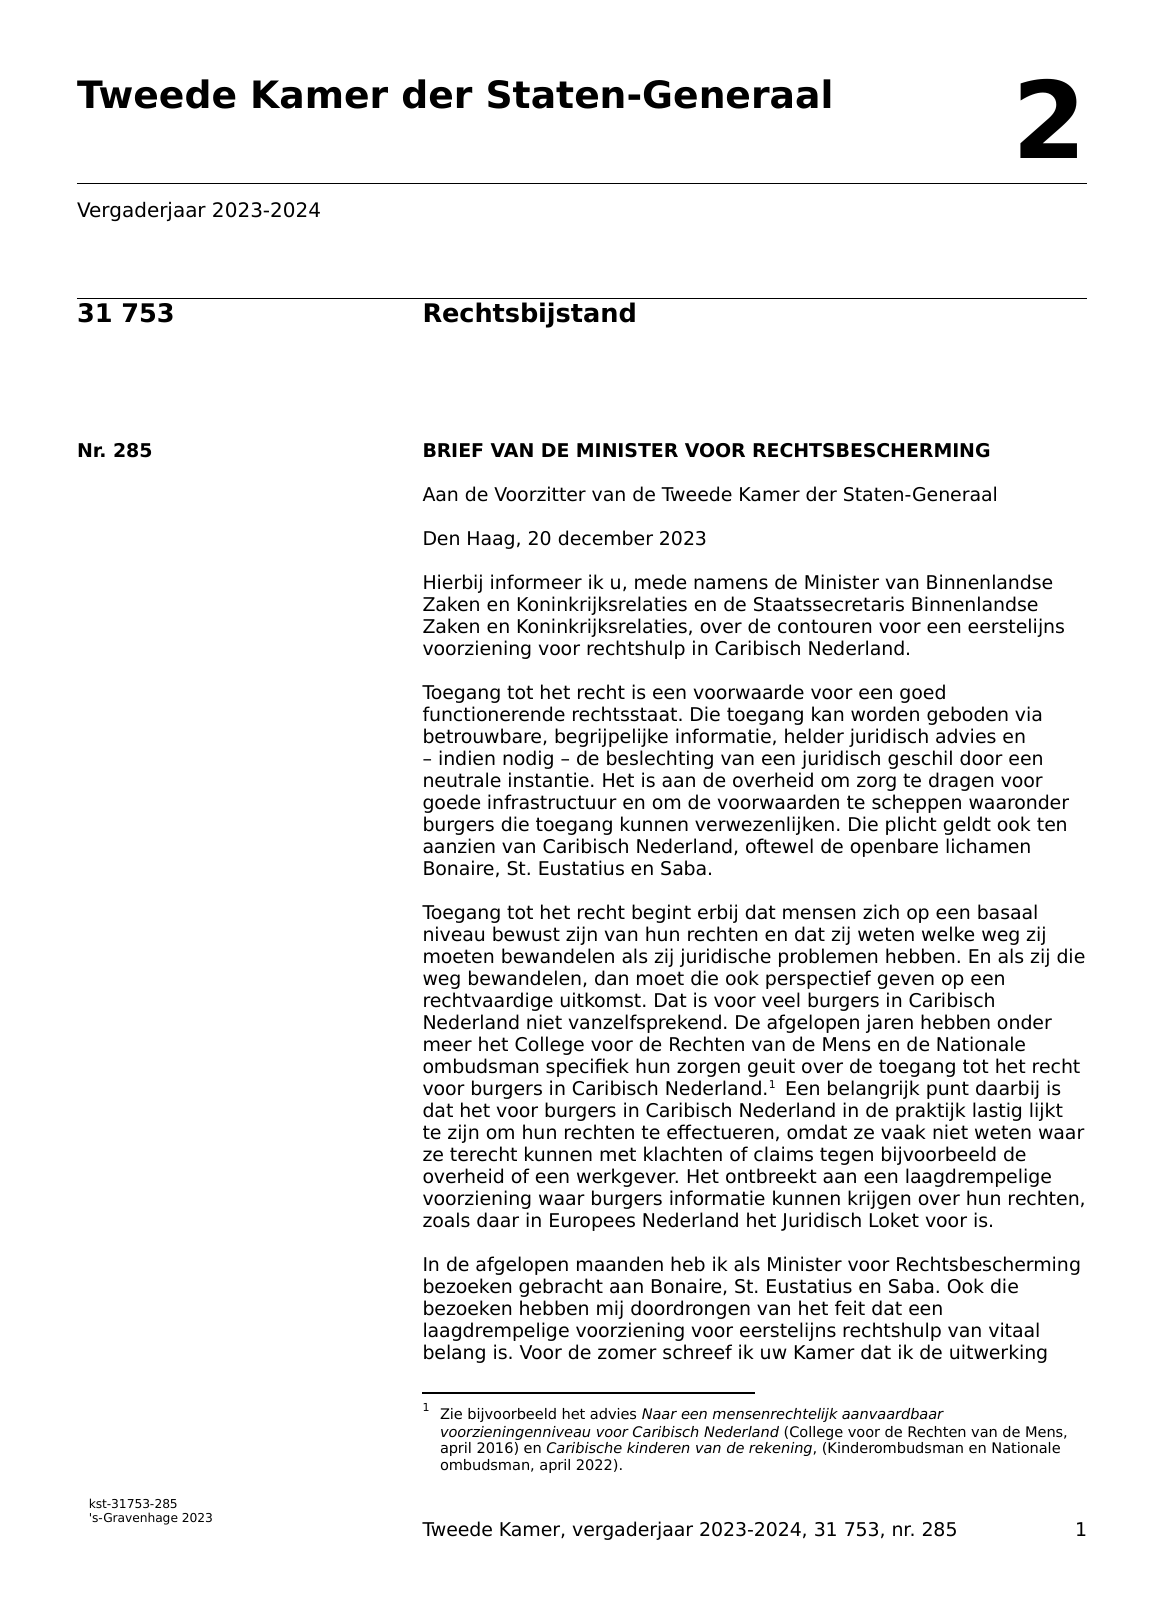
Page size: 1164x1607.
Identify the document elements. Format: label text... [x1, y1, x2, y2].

table_header Tweede Kamer der Staten-Generaal [77, 59, 886, 183]
text Den Haag, 20 december 2023 [422, 528, 1087, 550]
text 's-Gravenhage 2023 [88, 1511, 323, 1525]
subtitle Nr. 285 BRIEF VAN DE MINISTER VOOR RECHTSBESCHERMING [77, 440, 1087, 462]
text Zie bijvoorbeeld het advies Naar een mensenrechtelijk aanvaardbaar voorzieningenniveau voor Caribisch Nederland (College voor de Rechten van de Mens, april 2016) en Caribische kinderen van de rekening, (Kinderombudsman en Nationale ombudsman, april 2022). [422, 1402, 1087, 1474]
text kst-31753-285 [88, 1497, 323, 1511]
text Hierbij informeer ik u, mede namens de Minister van Binnenlandse Zaken en Koninkrijksrelaties en de Staatssecretaris Binnenlandse Zaken en Koninkrijksrelaties, over de contouren voor een eerstelijns voorziening voor rechtshulp in Caribisch Nederland. [422, 572, 1087, 660]
table_cell Vergaderjaar 2023-2024 [77, 184, 1087, 298]
table_header 2 [886, 59, 1087, 183]
text Toegang tot het recht is een voorwaarde voor een goed functionerende rechtsstaat. Die toegang kan worden geboden via betrouwbare, begrijpelijke informatie, helder juridisch advies en – indien nodig – de beslechting van een juridisch geschil door een neutrale instantie. Het is aan de overheid om zorg te dragen voor goede infrastructuur en om de voorwaarden te scheppen waaronder burgers die toegang kunnen verwezenlijken. Die plicht geldt ook ten aanzien van Caribisch Nederland, oftewel de openbare lichamen Bonaire, St. Eustatius en Saba. [422, 682, 1087, 880]
subtitle 31 753 Rechtsbijstand [77, 299, 1087, 329]
text Toegang tot het recht begint erbij dat mensen zich op een basaal niveau bewust zijn van hun rechten en dat zij weten welke weg zij moeten bewandelen als zij juridische problemen hebben. En als zij die weg bewandelen, dan moet die ook perspectief geven op een rechtvaardige uitkomst. Dat is voor veel burgers in Caribisch Nederland niet vanzelfsprekend. De afgelopen jaren hebben onder meer het College voor de Rechten van de Mens en de Nationale ombudsman specifiek hun zorgen geuit over de toegang tot het recht voor burgers in Caribisch Nederland. Een belangrijk punt daarbij is dat het voor burgers in Caribisch Nederland in de praktijk lastig lijkt te zijn om hun rechten te effectueren, omdat ze vaak niet weten waar ze terecht kunnen met klachten of claims tegen bijvoorbeeld de overheid of een werkgever. Het ontbreekt aan een laagdrempelige voorziening waar burgers informatie kunnen krijgen over hun rechten, zoals daar in Europees Nederland het Juridisch Loket voor is. [422, 902, 1087, 1232]
text Aan de Voorzitter van de Tweede Kamer der Staten-Generaal [422, 484, 1087, 506]
text In de afgelopen maanden heb ik als Minister voor Rechtsbescherming bezoeken gebracht aan Bonaire, St. Eustatius en Saba. Ook die bezoeken hebben mij doordrongen van het feit dat een laagdrempelige voorziening voor eerstelijns rechtshulp van vitaal belang is. Voor de zomer schreef ik uw Kamer dat ik de uitwerking [422, 1254, 1087, 1364]
